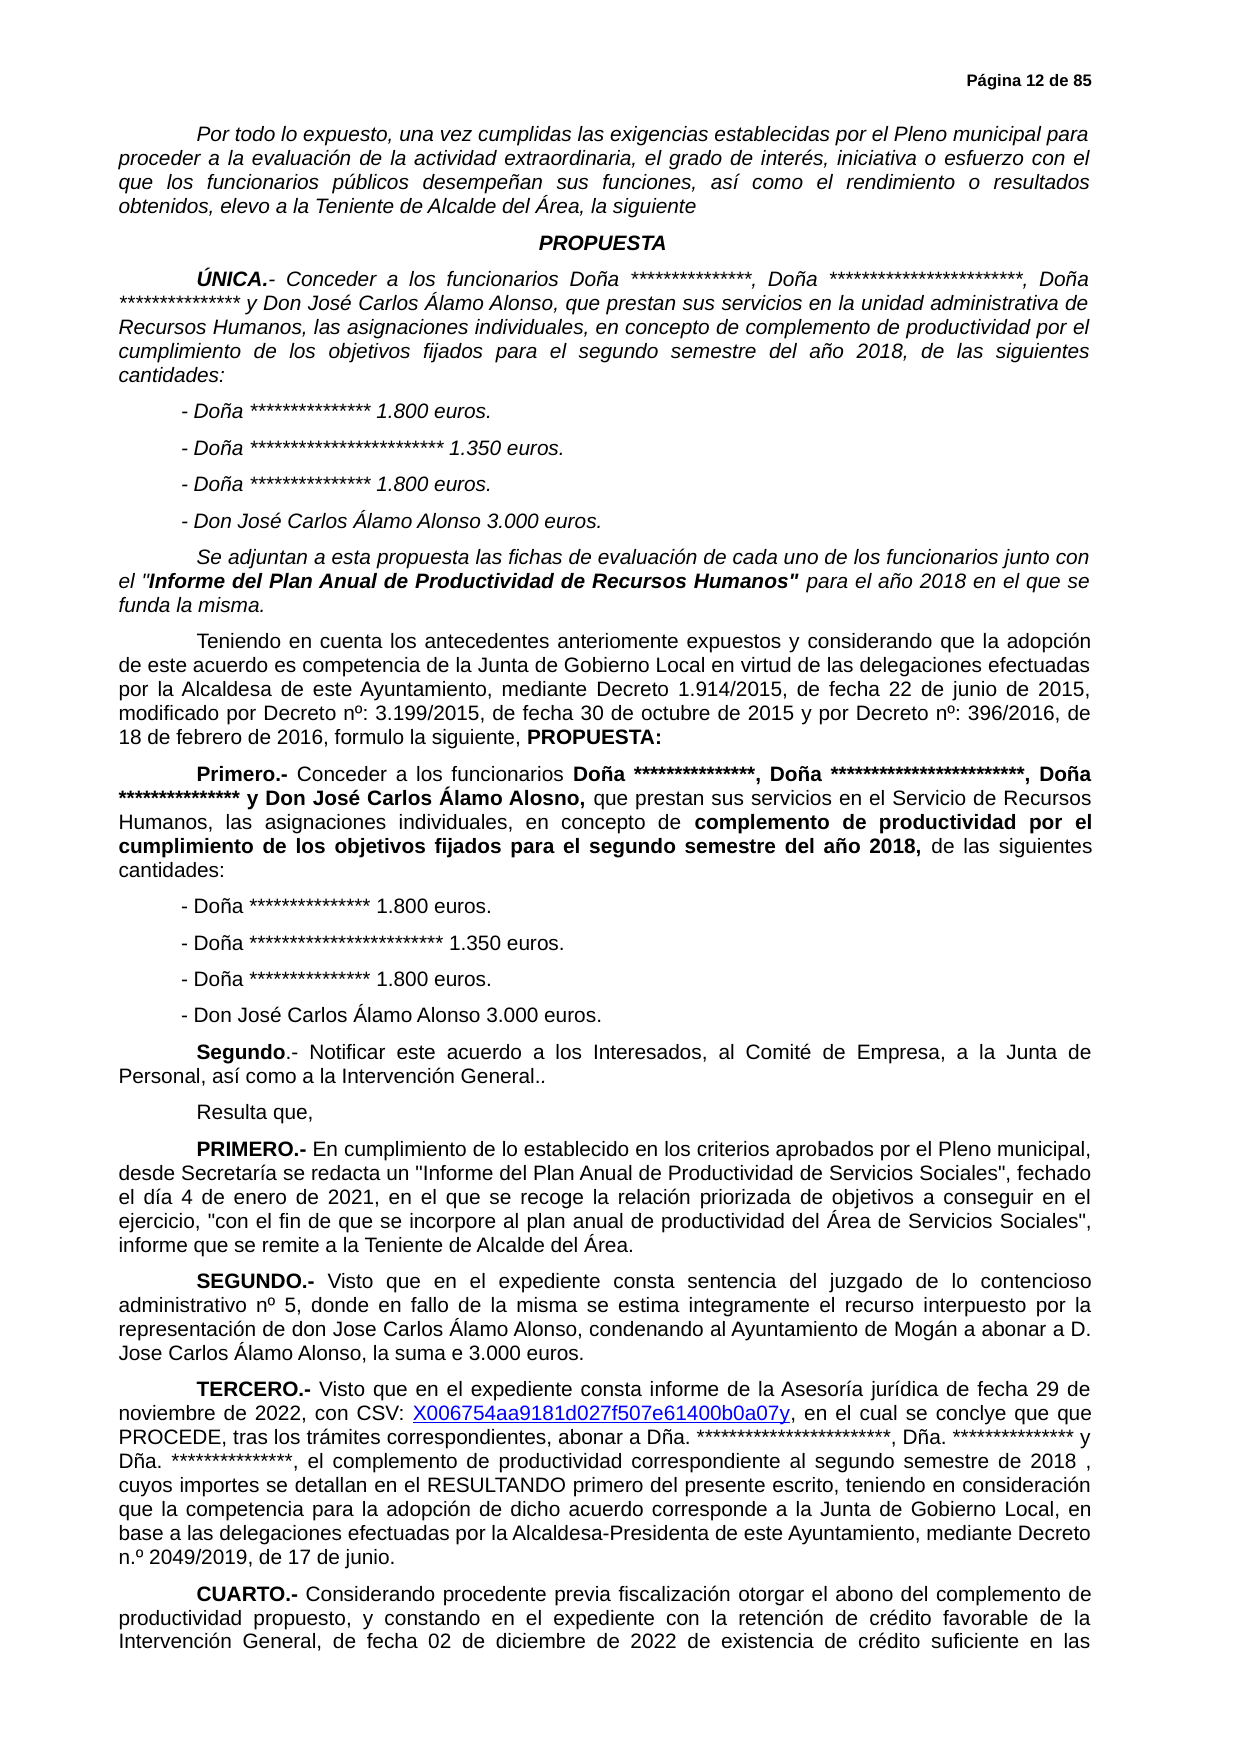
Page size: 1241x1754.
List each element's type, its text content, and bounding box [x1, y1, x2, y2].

text PRIMERO.- En cumplimiento de lo establecido en los criterios aprobados por el Pleno municipal, desde Secretaría se redacta un "Informe del Plan Anual de Productividad de Servicios Sociales", fechado el día 4 de enero de 2021, en el que se recoge la relación priorizada de objetivos a conseguir en el ejercicio, "con el fin de que se incorpore al plan anual de productividad del Área de Servicios Sociales", informe que se remite a la Teniente de Alcalde del Área. [118, 1137, 1092, 1256]
text - Doña *************** 1.800 euros. [181, 967, 1092, 991]
text Resulta que, [118, 1100, 1092, 1124]
text - Don José Carlos Álamo Alonso 3.000 euros. [181, 508, 1092, 532]
text CUARTO.- Considerando procedente previa fiscalización otorgar el abono del complemento de productividad propuesto, y constando en el expediente con la retención de crédito favorable de la Intervención General, de fecha 02 de diciembre de 2022 de existencia de crédito suficiente en las [118, 1581, 1092, 1653]
text Por todo lo expuesto, una vez cumplidas las exigencias establecidas por el Pleno municipal para proceder a la evaluación de la actividad extraordinaria, el grado de interés, iniciativa o esfuerzo con el que los funcionarios públicos desempeñan sus funciones, así como el rendimiento o resultados obtenidos, elevo a la Teniente de Alcalde del Área, la siguiente [118, 122, 1092, 218]
text - Doña ************************ 1.350 euros. [181, 436, 1092, 459]
text TERCERO.- Visto que en el expediente consta informe de la Asesoría jurídica de fecha 29 de noviembre de 2022, con CSV: X006754aa9181d027f507e61400b0a07y, en el cual se conclye que que PROCEDE, tras los trámites correspondientes, abonar a Dña. ************************, Dña. *************** y Dña. ***************, el complemento de productividad correspondiente al segundo semestre de 2018 , cuyos importes se detallan en el RESULTANDO primero del presente escrito, teniendo en consideración que la competencia para la adopción de dicho acuerdo corresponde a la Junta de Gobierno Local, en base a las delegaciones efectuadas por la Alcaldesa-Presidenta de este Ayuntamiento, mediante Decreto n.º 2049/2019, de 17 de junio. [118, 1377, 1092, 1569]
text SEGUNDO.- Visto que en el expediente consta sentencia del juzgado de lo contencioso administrativo nº 5, donde en fallo de la misma se estima integramente el recurso interpuesto por la representación de don Jose Carlos Álamo Alonso, condenando al Ayuntamiento de Mogán a abonar a D. Jose Carlos Álamo Alonso, la suma e 3.000 euros. [118, 1269, 1092, 1365]
text Primero.- Conceder a los funcionarios Doña ***************, Doña ************************, Doña *************** y Don José Carlos Álamo Alosno, que prestan sus servicios en el Servicio de Recursos Humanos, las asignaciones individuales, en concepto de complemento de productividad por el cumplimiento de los objetivos fijados para el segundo semestre del año 2018, de las siguientes cantidades: [118, 762, 1092, 881]
text Se adjuntan a esta propuesta las fichas de evaluación de cada uno de los funcionarios junto con el "Informe del Plan Anual de Productividad de Recursos Humanos" para el año 2018 en el que se funda la misma. [118, 545, 1092, 617]
text - Don José Carlos Álamo Alonso 3.000 euros. [181, 1003, 1092, 1027]
text - Doña *************** 1.800 euros. [181, 399, 1092, 423]
text Teniendo en cuenta los antecedentes anteriomente expuestos y considerando que la adopción de este acuerdo es competencia de la Junta de Gobierno Local en virtud de las delegaciones efectuadas por la Alcaldesa de este Ayuntamiento, mediante Decreto 1.914/2015, de fecha 22 de junio de 2015, modificado por Decreto nº: 3.199/2015, de fecha 30 de octubre de 2015 y por Decreto nº: 396/2016, de 18 de febrero de 2016, formulo la siguiente, PROPUESTA: [118, 629, 1092, 749]
text - Doña ************************ 1.350 euros. [181, 930, 1092, 954]
text - Doña *************** 1.800 euros. [181, 472, 1092, 496]
text PROPUESTA [118, 230, 1092, 254]
text ÚNICA.- Conceder a los funcionarios Doña ***************, Doña ************************, Doña *************** y Don José Carlos Álamo Alonso, que prestan sus servicios en la unidad administrativa de Recursos Humanos, las asignaciones individuales, en concepto de complemento de productividad por el cumplimiento de los objetivos fijados para el segundo semestre del año 2018, de las siguientes cantidades: [118, 267, 1092, 387]
text Segundo.- Notificar este acuerdo a los Interesados, al Comité de Empresa, a la Junta de Personal, así como a la Intervención General.. [118, 1040, 1092, 1088]
text - Doña *************** 1.800 euros. [181, 894, 1092, 918]
